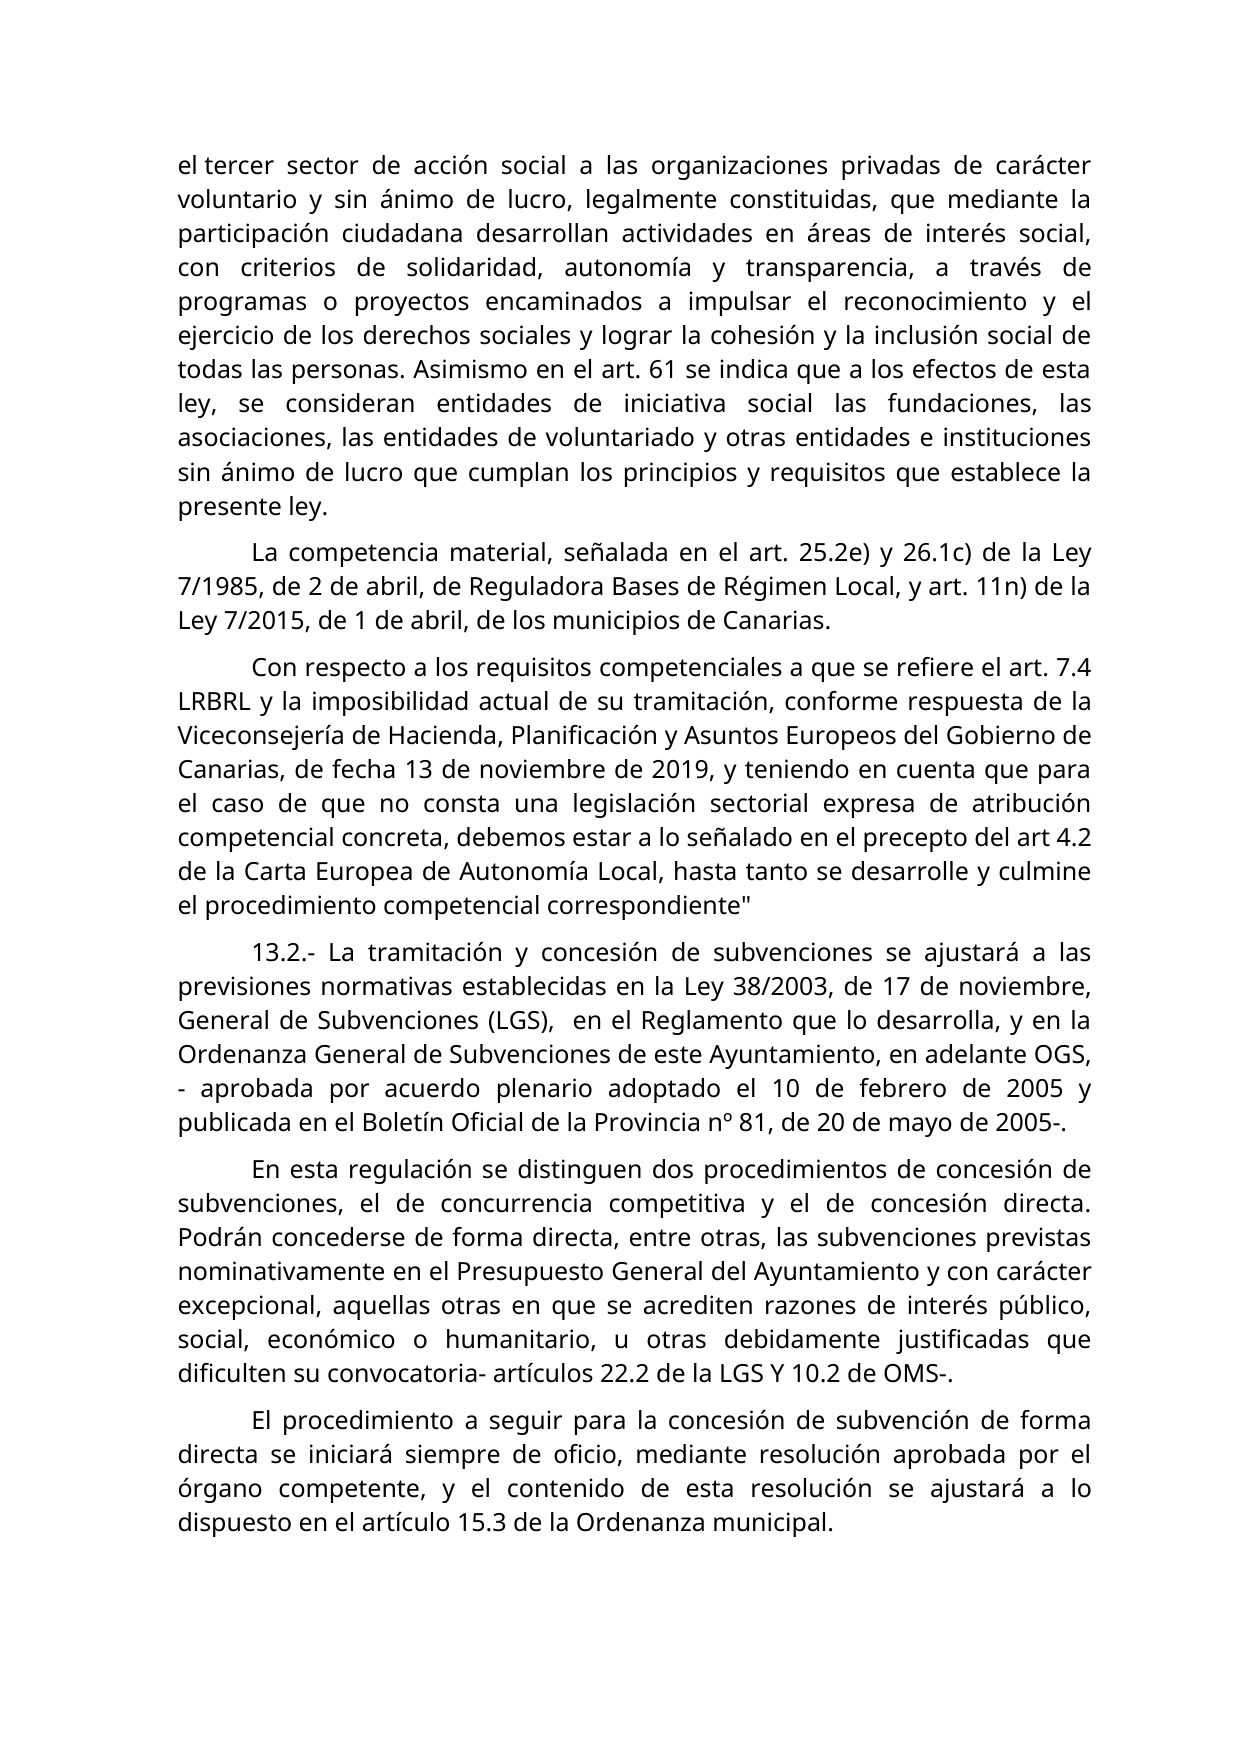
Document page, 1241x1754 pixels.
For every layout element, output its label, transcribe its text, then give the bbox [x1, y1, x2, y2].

text Con respecto a los requisitos competenciales a que se refiere el art. 7.4 LRBRL y la imposibilidad actual de su tramitación, conforme respuesta de la Viceconsejería de Hacienda, Planificación y Asuntos Europeos del Gobierno de Canarias, de fecha 13 de noviembre de 2019, y teniendo en cuenta que para el caso de que no consta una legislación sectorial expresa de atribución competencial concreta, debemos estar a lo señalado en el precepto del art 4.2 de la Carta Europea de Autonomía Local, hasta tanto se desarrolle y culmine el procedimiento competencial correspondiente" [177, 649, 1093, 922]
text En esta regulación se distinguen dos procedimientos de concesión de subvenciones, el de concurrencia competitiva y el de concesión directa. Podrán concederse de forma directa, entre otras, las subvenciones previstas nominativamente en el Presupuesto General del Ayuntamiento y con carácter excepcional, aquellas otras en que se acrediten razones de interés público, social, económico o humanitario, u otras debidamente justificadas que dificulten su convocatoria- artículos 22.2 de la LGS Y 10.2 de OMS-. [177, 1151, 1093, 1390]
text La competencia material, señalada en el art. 25.2e) y 26.1c) de la Ley 7/1985, de 2 de abril, de Reguladora Bases de Régimen Local, y art. 11n) de la Ley 7/2015, de 1 de abril, de los municipios de Canarias. [177, 535, 1093, 637]
text El procedimiento a seguir para la concesión de subvención de forma directa se iniciará siempre de oficio, mediante resolución aprobada por el órgano competente, y el contenido de esta resolución se ajustará a lo dispuesto en el artículo 15.3 de la Ordenanza municipal. [177, 1402, 1093, 1538]
text el tercer sector de acción social a las organizaciones privadas de carácter voluntario y sin ánimo de lucro, legalmente constituidas, que mediante la participación ciudadana desarrollan actividades en áreas de interés social, con criterios de solidaridad, autonomía y transparencia, a través de programas o proyectos encaminados a impulsar el reconocimiento y el ejercicio de los derechos sociales y lograr la cohesión y la inclusión social de todas las personas. Asimismo en el art. 61 se indica que a los efectos de esta ley, se consideran entidades de iniciativa social las fundaciones, las asociaciones, las entidades de voluntariado y otras entidades e instituciones sin ánimo de lucro que cumplan los principios y requisitos que establece la presente ley. [177, 148, 1093, 522]
text 13.2.- La tramitación y concesión de subvenciones se ajustará a las previsiones normativas establecidas en la Ley 38/2003, de 17 de noviembre, General de Subvenciones (LGS), en el Reglamento que lo desarrolla, y en la Ordenanza General de Subvenciones de este Ayuntamiento, en adelante OGS, - aprobada por acuerdo plenario adoptado el 10 de febrero de 2005 y publicada en el Boletín Oficial de la Provincia nº 81, de 20 de mayo de 2005-. [177, 934, 1093, 1139]
